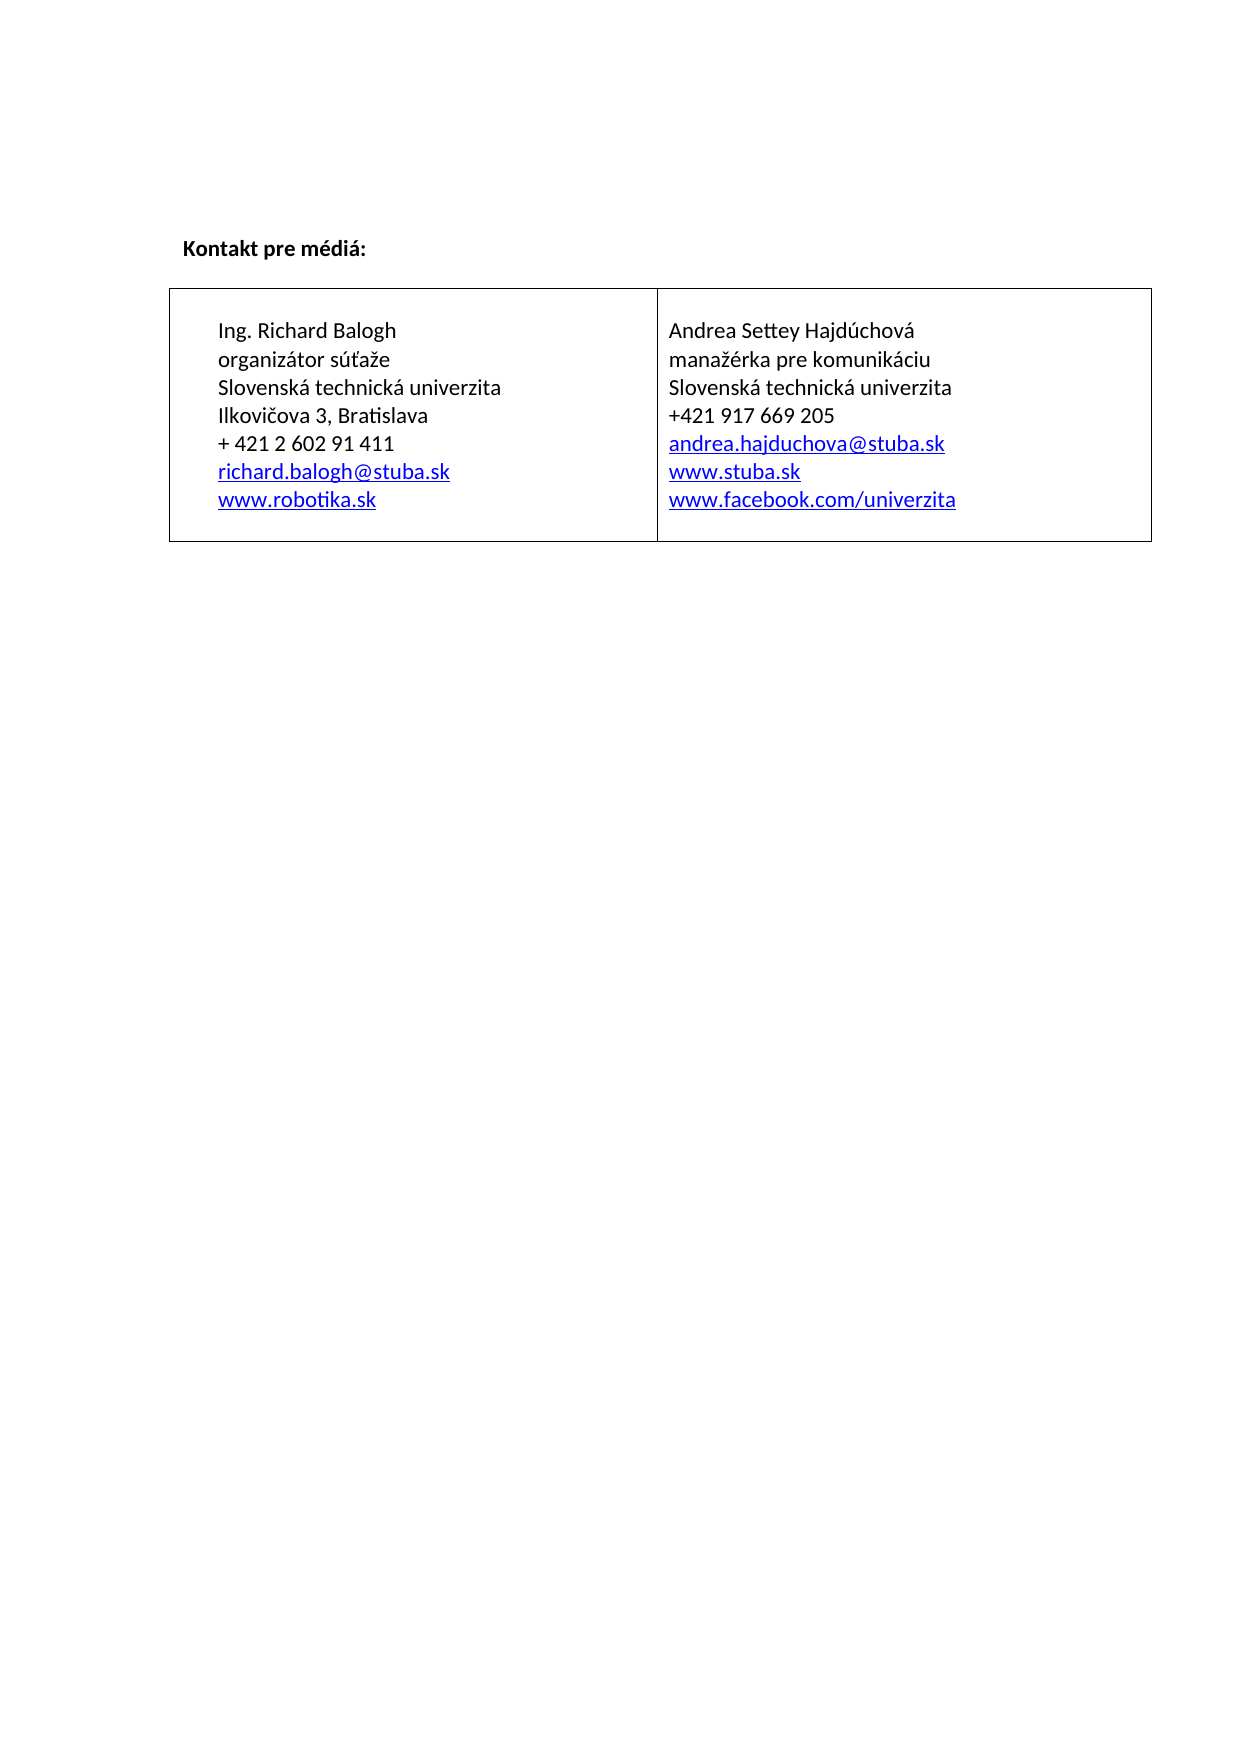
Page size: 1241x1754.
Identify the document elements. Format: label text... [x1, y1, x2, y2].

table_header Ing. Richard Balogh organizátor súťaže Slovenská technická univerzita Ilkovičova 3, Bratislava + 421 2 602 91 411 richard.balogh@stuba.sk www.robotika.sk [170, 289, 657, 541]
text Kontakt pre médiá: [183, 234, 1146, 263]
table_header Andrea Settey Hajdúchová manažérka pre komunikáciu Slovenská technická univerzita +421 917 669 205 andrea.hajduchova@stuba.sk www.stuba.sk www.facebook.com/univerzita [658, 289, 1151, 541]
